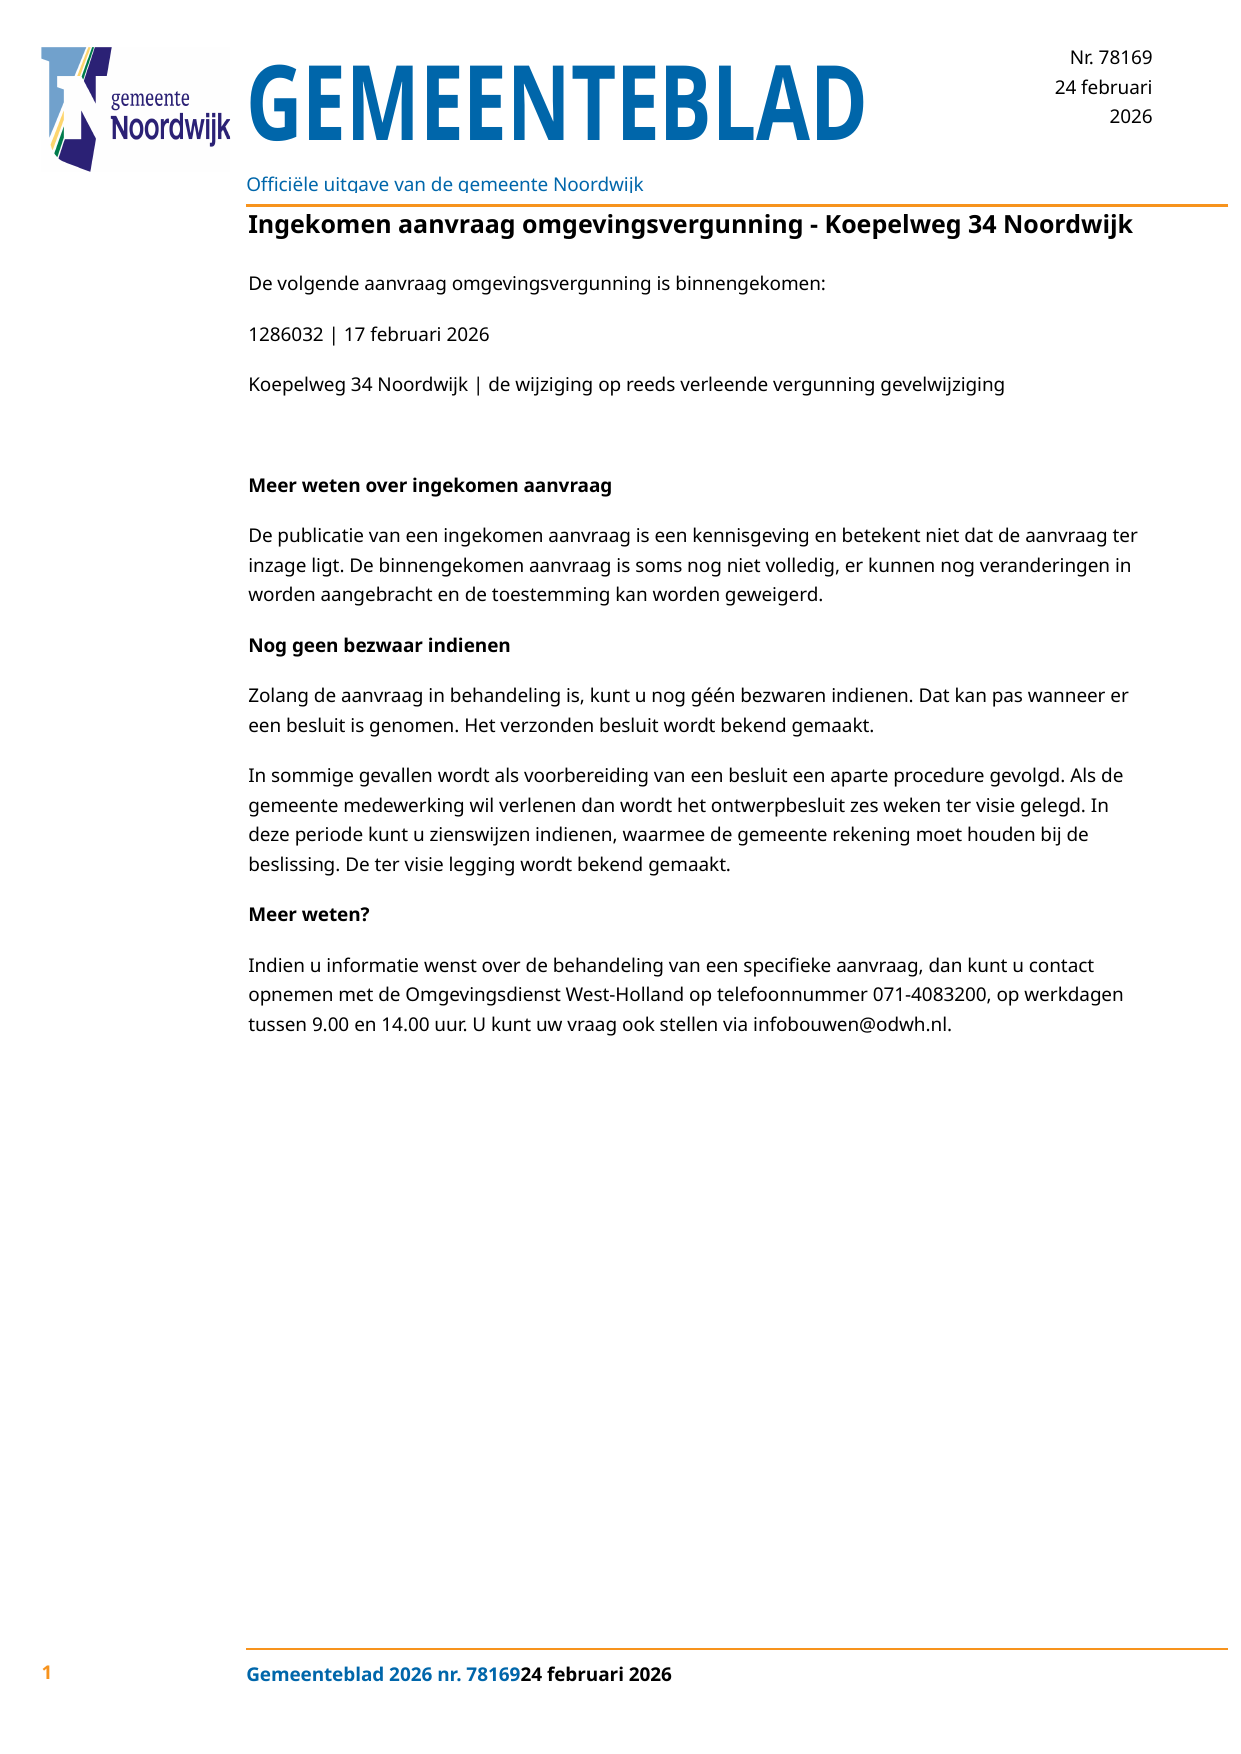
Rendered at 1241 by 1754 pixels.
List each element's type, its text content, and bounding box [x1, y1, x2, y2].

text 1286032 | 17 februari 2026 [248, 321, 1152, 346]
text De volgende aanvraag omgevingsvergunning is binnengekomen: [248, 270, 1152, 296]
text De publicatie van een ingekomen aanvraag is een kennisgeving en betekent niet dat de aanvraag ter inzage ligt. De binnengekomen aanvraag is soms nog niet volledig, er kunnen nog veranderingen in worden aangebracht en de toestemming kan worden geweigerd. [248, 522, 1152, 607]
text Zolang de aanvraag in behandeling is, kunt u nog géén bezwaren indienen. Dat kan pas wanneer er een besluit is genomen. Het verzonden besluit wordt bekend gemaakt. [248, 682, 1152, 738]
text Meer weten over ingekomen aanvraag [248, 472, 1152, 498]
text In sommige gevallen wordt als voorbereiding van een besluit een aparte procedure gevolgd. Als de gemeente medewerking wil verlenen dan wordt het ontwerpbesluit zes weken ter visie gelegd. In deze periode kunt u zienswijzen indienen, waarmee de gemeente rekening moet houden bij de beslissing. De ter visie legging wordt bekend gemaakt. [248, 762, 1152, 877]
picture [41, 47, 231, 172]
text Ingekomen aanvraag omgevingsvergunning - Koepelweg 34 Noordwijk [248, 207, 1152, 241]
text Meer weten? [248, 902, 1152, 927]
text Koepelweg 34 Noordwijk | de wijziging op reeds verleende vergunning gevelwijziging [248, 371, 1152, 397]
text Nog geen bezwaar indienen [248, 632, 1152, 658]
text Indien u informatie wenst over de behandeling van een specifieke aanvraag, dan kunt u contact opnemen met de Omgevingsdienst West-Holland op telefoonnummer 071-4083200, op werkdagen tussen 9.00 en 14.00 uur. U kunt uw vraag ook stellen via infobouwen@odwh.nl. [248, 952, 1152, 1037]
